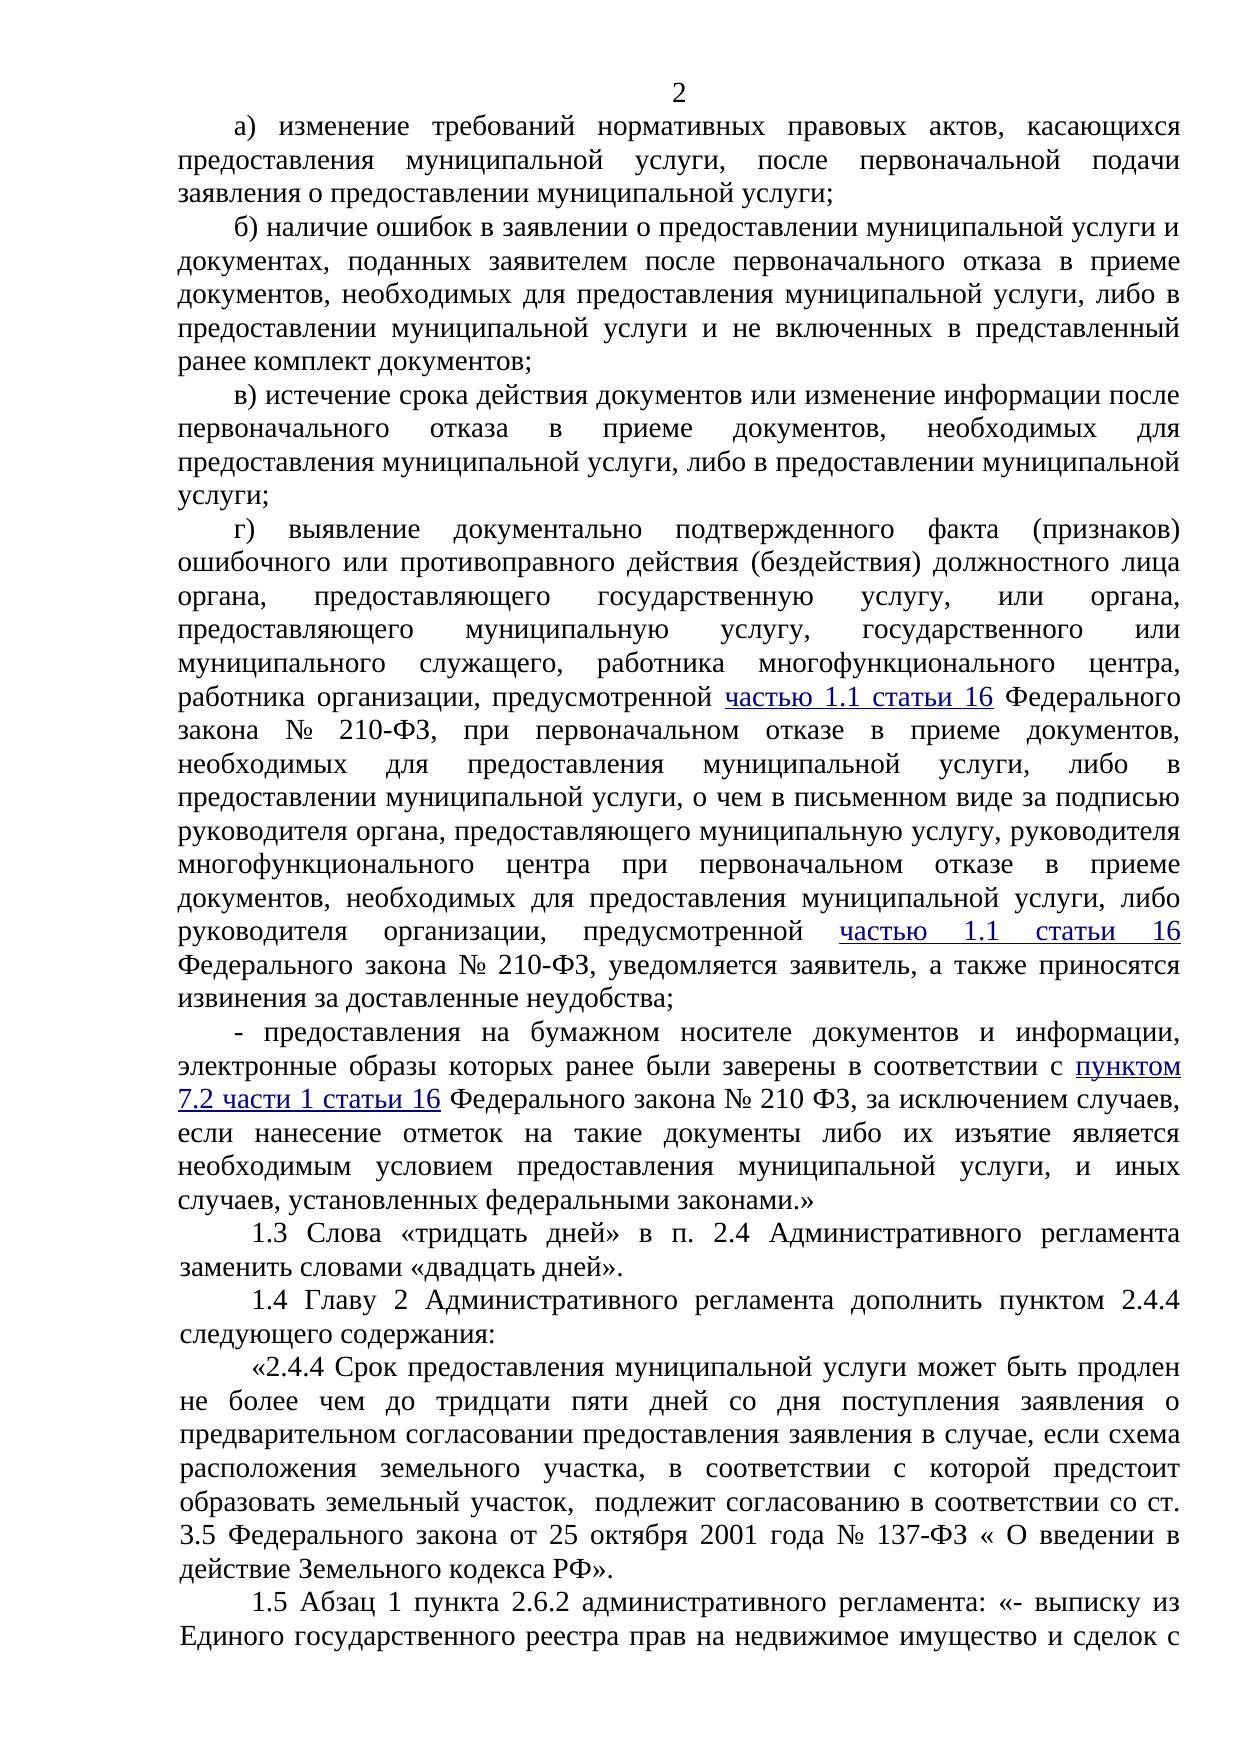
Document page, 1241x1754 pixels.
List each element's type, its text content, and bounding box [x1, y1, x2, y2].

text - предоставления на бумажном носителе документов и информации, электронные образы которых ранее были заверены в соответствии с пунктом 7.2 части 1 статьи 16 Федерального закона № 210 ФЗ, за исключением случаев, если нанесение отметок на такие документы либо их изъятие является необходимым условием предоставления муниципальной услуги, и иных случаев, установленных федеральными законами.» [177, 1014, 1181, 1215]
text в) истечение срока действия документов или изменение информации после первоначального отказа в приеме документов, необходимых для предоставления муниципальной услуги, либо в предоставлении муниципальной услуги; [177, 377, 1181, 511]
text 1.4 Главу 2 Административного регламента дополнить пунктом 2.4.4 следующего содержания: [179, 1282, 1181, 1349]
text «2.4.4 Срок предоставления муниципальной услуги может быть продлен не более чем до тридцати пяти дней со дня поступления заявления о предварительном согласовании предоставления заявления в случае, если схема расположения земельного участка, в соответствии с которой предстоит образовать земельный участок, подлежит согласованию в соответствии со ст. 3.5 Федерального закона от 25 октября 2001 года № 137-ФЗ « О введении в действие Земельного кодекса РФ». [179, 1349, 1181, 1584]
text 1.5 Абзац 1 пункта 2.6.2 административного регламента: «- выписку из Единого государственного реестра прав на недвижимое имущество и сделок с [179, 1584, 1181, 1651]
text г) выявление документально подтвержденного факта (признаков) ошибочного или противоправного действия (бездействия) должностного лица органа, предоставляющего государственную услугу, или органа, предоставляющего муниципальную услугу, государственного или муниципального служащего, работника многофункционального центра, работника организации, предусмотренной частью 1.1 статьи 16 Федерального закона № 210-ФЗ, при первоначальном отказе в приеме документов, необходимых для предоставления муниципальной услуги, либо в предоставлении муниципальной услуги, о чем в письменном виде за подписью руководителя органа, предоставляющего муниципальную услугу, руководителя многофункционального центра при первоначальном отказе в приеме документов, необходимых для предоставления муниципальной услуги, либо руководителя организации, предусмотренной частью 1.1 статьи 16 Федерального закона № 210-ФЗ, уведомляется заявитель, а также приносятся извинения за доставленные неудобства; [177, 511, 1181, 1014]
text а) изменение требований нормативных правовых актов, касающихся предоставления муниципальной услуги, после первоначальной подачи заявления о предоставлении муниципальной услуги; [177, 108, 1181, 209]
text 1.3 Слова «тридцать дней» в п. 2.4 Административного регламента заменить словами «двадцать дней». [179, 1215, 1181, 1282]
text б) наличие ошибок в заявлении о предоставлении муниципальной услуги и документах, поданных заявителем после первоначального отказа в приеме документов, необходимых для предоставления муниципальной услуги, либо в предоставлении муниципальной услуги и не включенных в представленный ранее комплект документов; [177, 209, 1181, 377]
